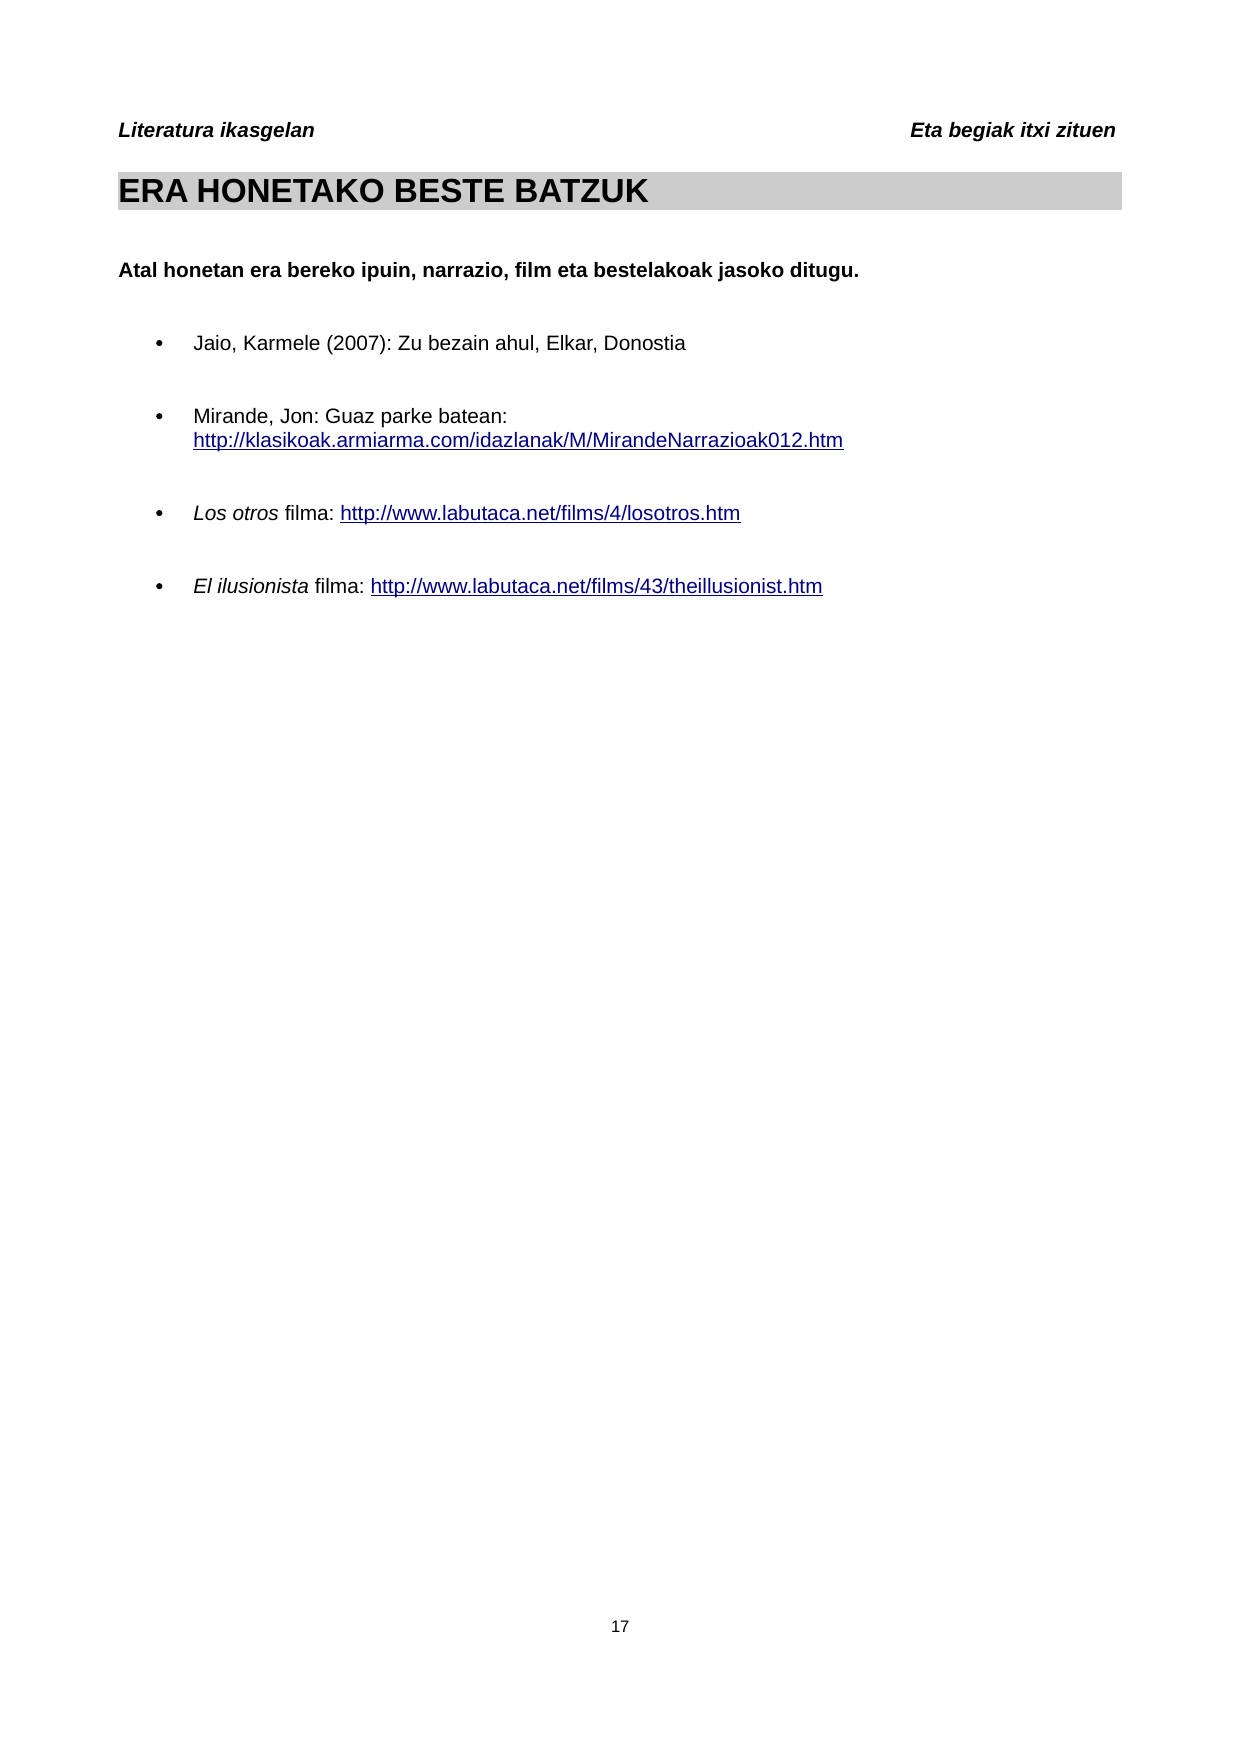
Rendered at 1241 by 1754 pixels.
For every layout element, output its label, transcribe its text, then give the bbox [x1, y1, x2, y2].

text ERA HONETAKO BESTE BATZUK [118, 172, 1122, 210]
text Atal honetan era bereko ipuin, narrazio, film eta bestelakoak jasoko ditugu. [118, 258, 1122, 282]
list El ilusionista filma: http://www.labutaca.net/films/43/theillusionist.htm [156, 574, 1122, 598]
list Los otros filma: http://www.labutaca.net/films/4/losotros.htm [156, 501, 1122, 525]
list Mirande, Jon: Guaz parke batean: http://klasikoak.armiarma.com/idazlanak/M/MirandeNarrazioak012.htm [156, 404, 1122, 452]
list Jaio, Karmele (2007): Zu bezain ahul, Elkar, Donostia [156, 331, 1122, 355]
